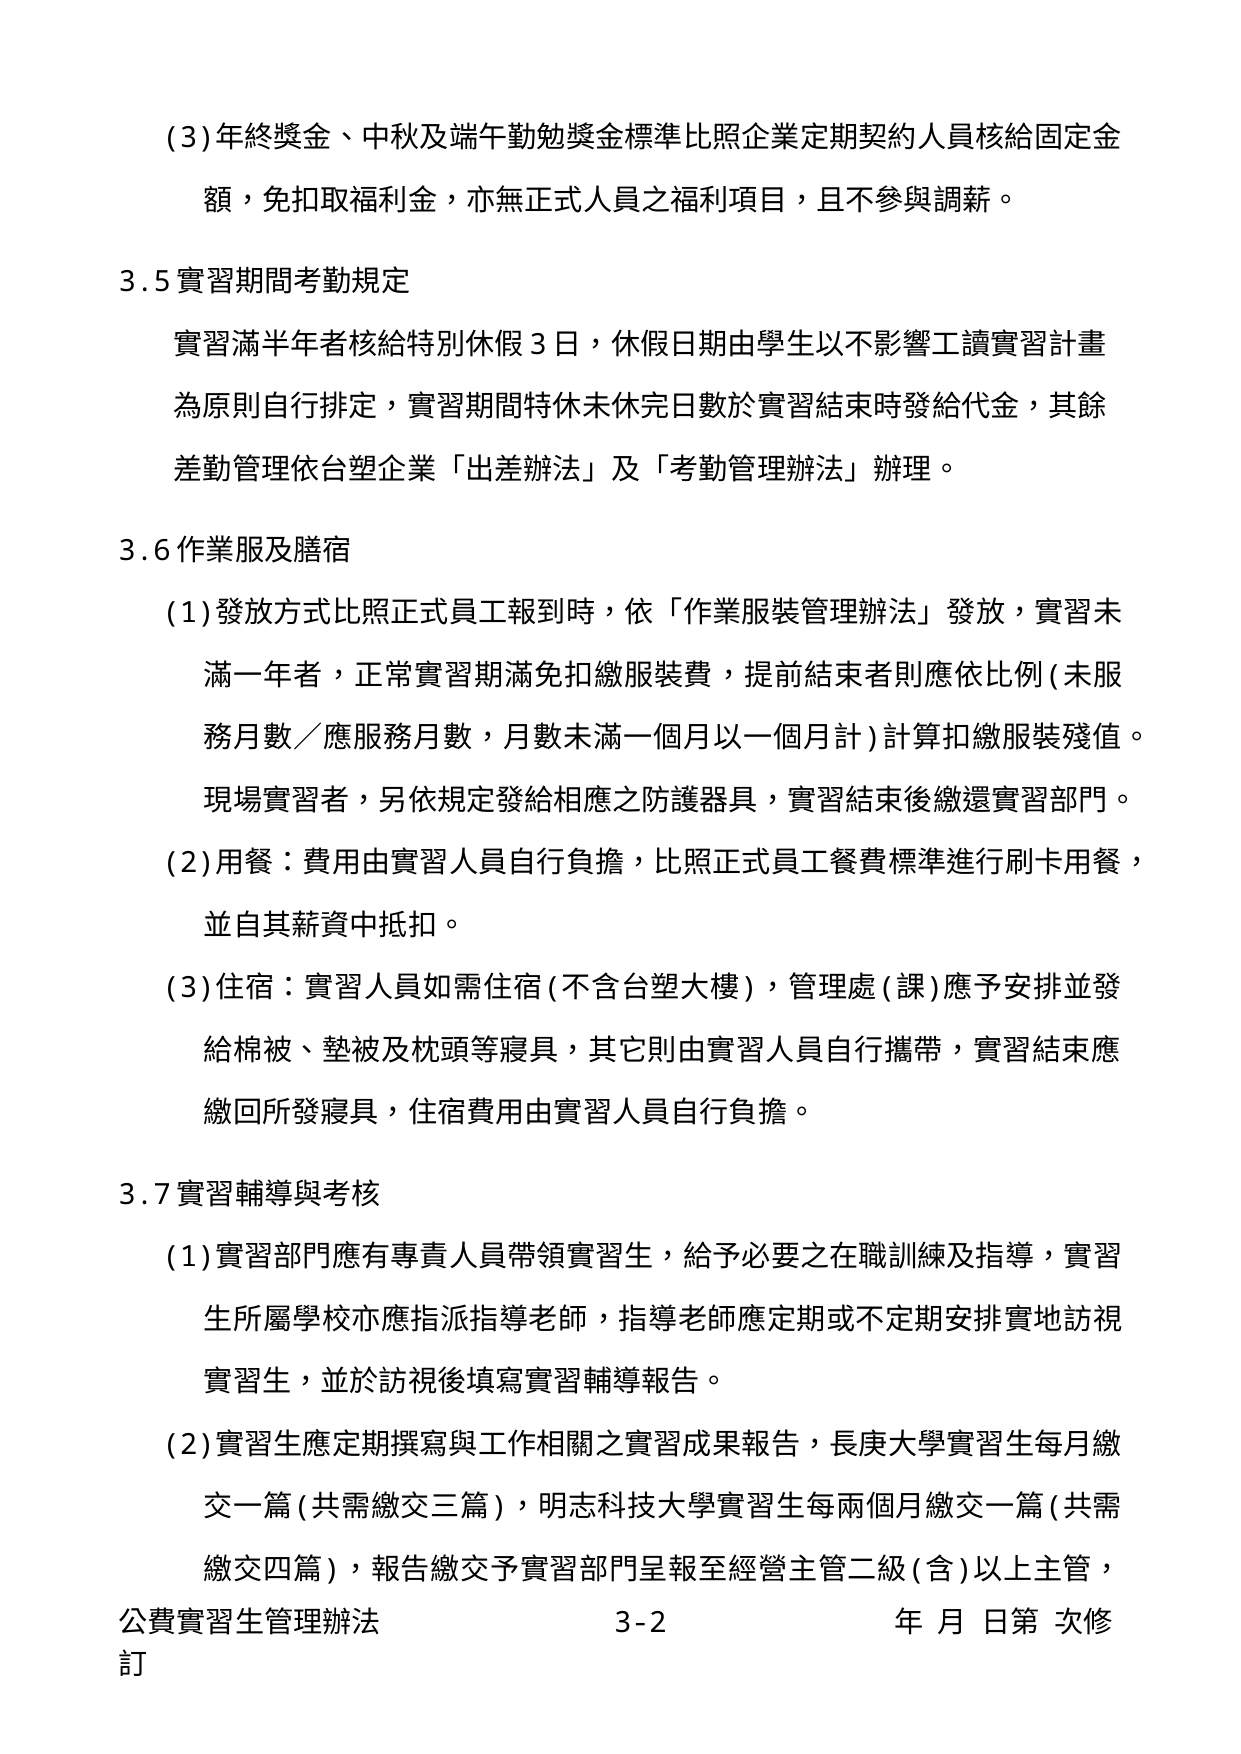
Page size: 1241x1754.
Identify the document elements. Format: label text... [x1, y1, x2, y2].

text (1)實習部門應有專責人員帶領實習生，給予必要之在職訓練及指導，實習生所屬學校亦應指派指導老師，指導老師應定期或不定期安排實地訪視實習生，並於訪視後填寫實習輔導報告。 [162, 1212, 1122, 1400]
text (3)年終獎金、中秋及端午勤勉獎金標準比照企業定期契約人員核給固定金額，免扣取福利金，亦無正式人員之福利項目，且不參與調薪。 [162, 93, 1122, 218]
text 3.5實習期間考勤規定 [118, 237, 1122, 300]
text (3)住宿：實習人員如需住宿(不含台塑大樓)，管理處(課)應予安排並發給棉被、墊被及枕頭等寢具，其它則由實習人員自行攜帶，實習結束應繳回所發寢具，住宿費用由實習人員自行負擔。 [162, 943, 1122, 1131]
text (2)用餐：費用由實習人員自行負擔，比照正式員工餐費標準進行刷卡用餐，並自其薪資中抵扣。 [162, 818, 1122, 943]
text (1)發放方式比照正式員工報到時，依「作業服裝管理辦法」發放，實習未滿一年者，正常實習期滿免扣繳服裝費，提前結束者則應依比例(未服務月數／應服務月數，月數未滿一個月以一個月計)計算扣繳服裝殘值。現場實習者，另依規定發給相應之防護器具，實習結束後繳還實習部門。 [162, 568, 1122, 818]
text (2)實習生應定期撰寫與工作相關之實習成果報告，長庚大學實習生每月繳交一篇(共需繳交三篇)，明志科技大學實習生每兩個月繳交一篇(共需繳交四篇)，報告繳交予實習部門呈報至經營主管二級(含)以上主管， [162, 1400, 1122, 1587]
text 實習滿半年者核給特別休假3日，休假日期由學生以不影響工讀實習計畫為原則自行排定，實習期間特休未休完日數於實習結束時發給代金，其餘差勤管理依台塑企業「出差辦法」及「考勤管理辦法」辦理。 [173, 300, 1122, 487]
text 3.6作業服及膳宿 [118, 506, 1122, 568]
text 3.7實習輔導與考核 [118, 1150, 1122, 1212]
